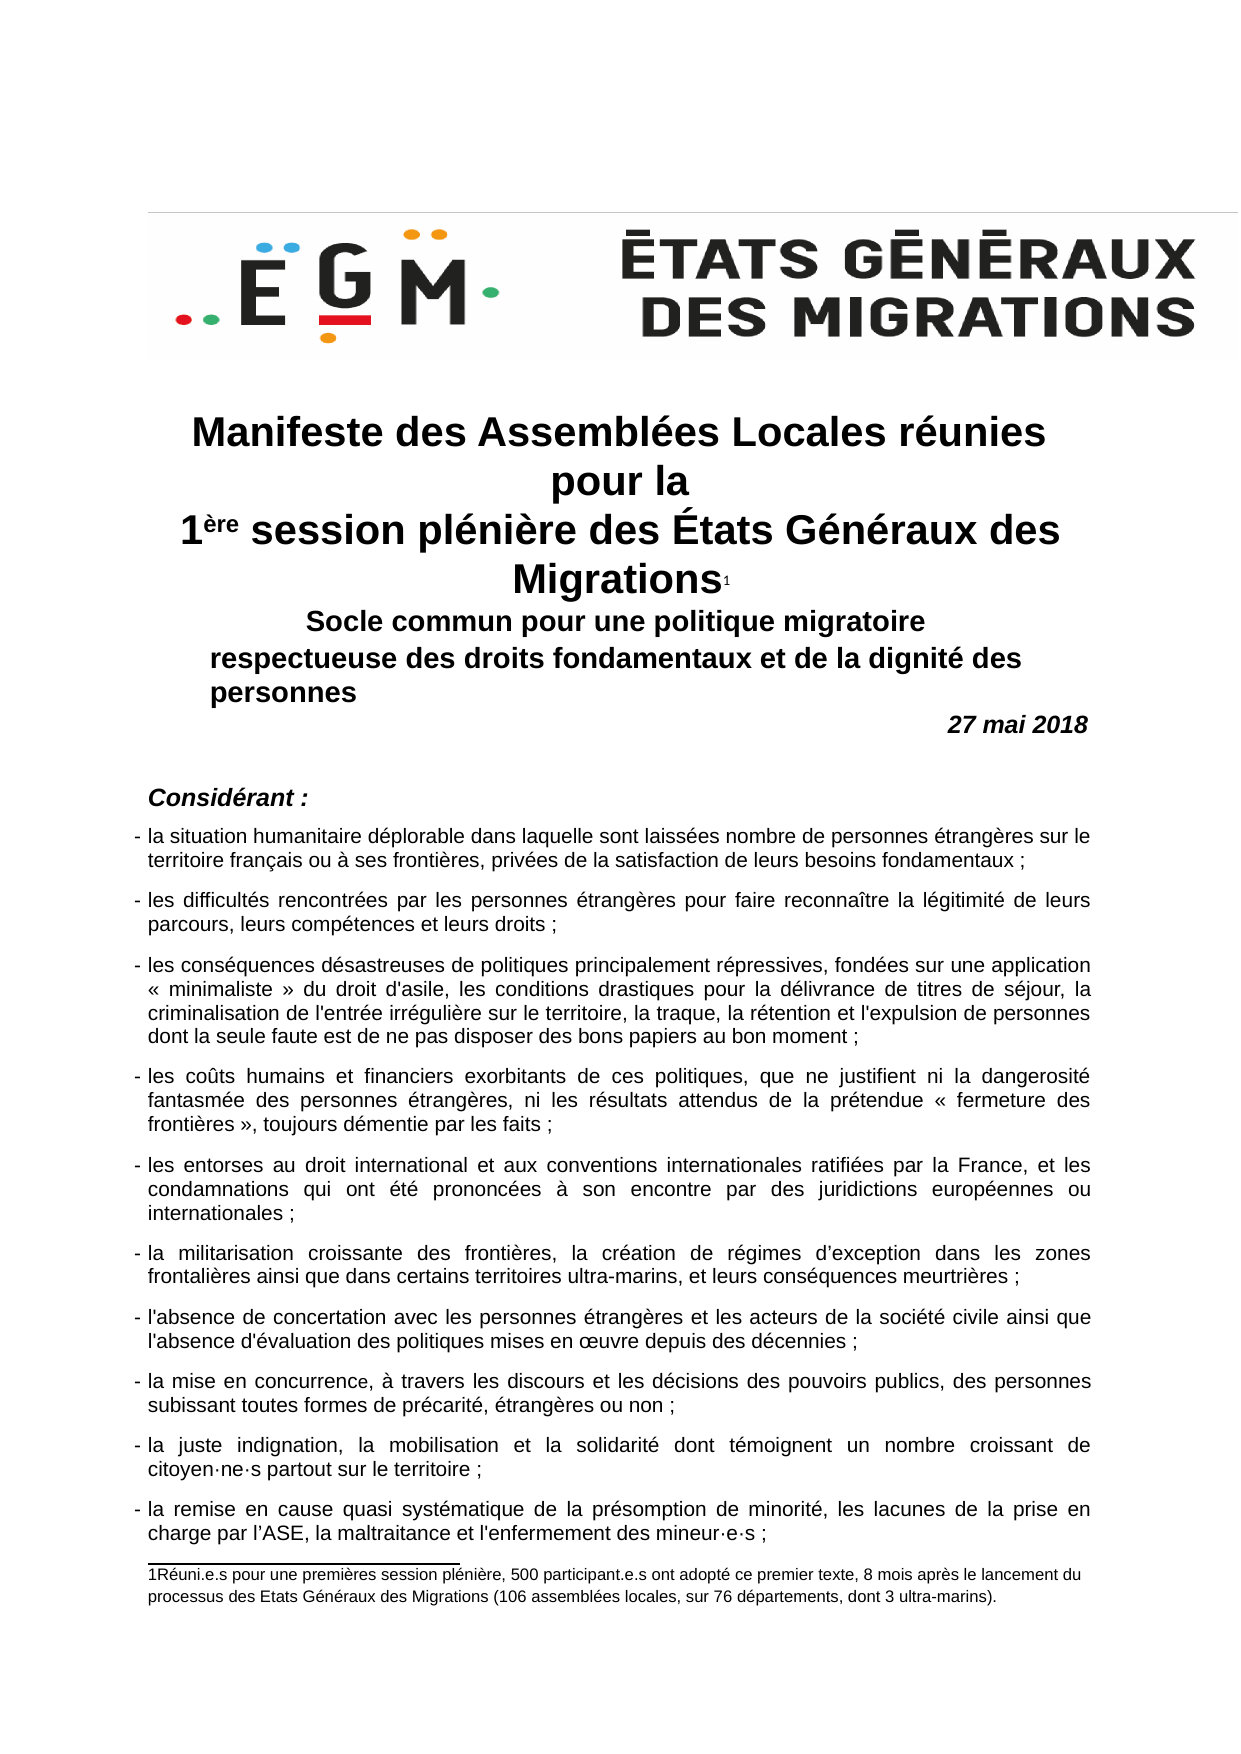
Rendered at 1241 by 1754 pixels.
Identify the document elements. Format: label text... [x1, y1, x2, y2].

list la juste indignation, la mobilisation et la solidarité dont témoignent un nombre croissant de citoyen·ne·s partout sur le territoire ; [134, 1433, 1092, 1481]
text respectueuse des droits fondamentaux et de la dignité des personnes [209, 641, 1093, 709]
text Manifeste des Assemblées Locales réunies pour la [148, 407, 1090, 504]
list l'absence de concertation avec les personnes étrangères et les acteurs de la société civile ainsi que l'absence d'évaluation des politiques mises en œuvre depuis des décennies ; [134, 1304, 1092, 1352]
list la militarisation croissante des frontières, la création de régimes d’exception dans les zones frontalières ainsi que dans certains territoires ultra-marins, et leurs conséquences meurtrières ; [134, 1240, 1092, 1288]
list les coûts humains et financiers exorbitants de ces politiques, que ne justifient ni la dangerosité fantasmée des personnes étrangères, ni les résultats attendus de la prétendue « fermeture des frontières », toujours démentie par les faits ; [134, 1064, 1092, 1136]
text 27 mai 2018 [148, 710, 1090, 739]
list les conséquences désastreuses de politiques principalement répressives, fondées sur une application « minimaliste » du droit d'asile, les conditions drastiques pour la délivrance de titres de séjour, la criminalisation de l'entrée irrégulière sur le territoire, la traque, la rétention et l'expulsion de personnes dont la seule faute est de ne pas disposer des bons papiers au bon moment ; [134, 952, 1092, 1048]
list la situation humanitaire déplorable dans laquelle sont laissées nombre de personnes étrangères sur le territoire français ou à ses frontières, privées de la satisfaction de leurs besoins fondamentaux ; [134, 824, 1092, 872]
list la remise en cause quasi systématique de la présomption de minorité, les lacunes de la prise en charge par l’ASE, la maltraitance et l'enfermement des mineur·e·s ; [134, 1497, 1092, 1544]
text 1ère session plénière des États Généraux des Migrations [148, 506, 1093, 603]
list la mise en concurrence, à travers les discours et les décisions des pouvoirs publics, des personnes subissant toutes formes de précarité, étrangères ou non ; [134, 1368, 1092, 1416]
text Socle commun pour une politique migratoire [148, 604, 1084, 638]
list les difficultés rencontrées par les personnes étrangères pour faire reconnaître la légitimité de leurs parcours, leurs compétences et leurs droits ; [134, 888, 1092, 936]
text Réuni.e.s pour une premières session plénière, 500 participant.e.s ont adopté ce premier texte, 8 mois après le lancement du processus des Etats Généraux des Migrations (106 assemblées locales, sur 76 départements, dont 3 ultra-marins). [148, 1564, 1093, 1606]
text Considérant : [148, 783, 1093, 812]
list les entorses au droit international et aux conventions internationales ratifiées par la France, et les condamnations qui ont été prononcées à son encontre par des juridictions européennes ou internationales ; [134, 1152, 1092, 1224]
